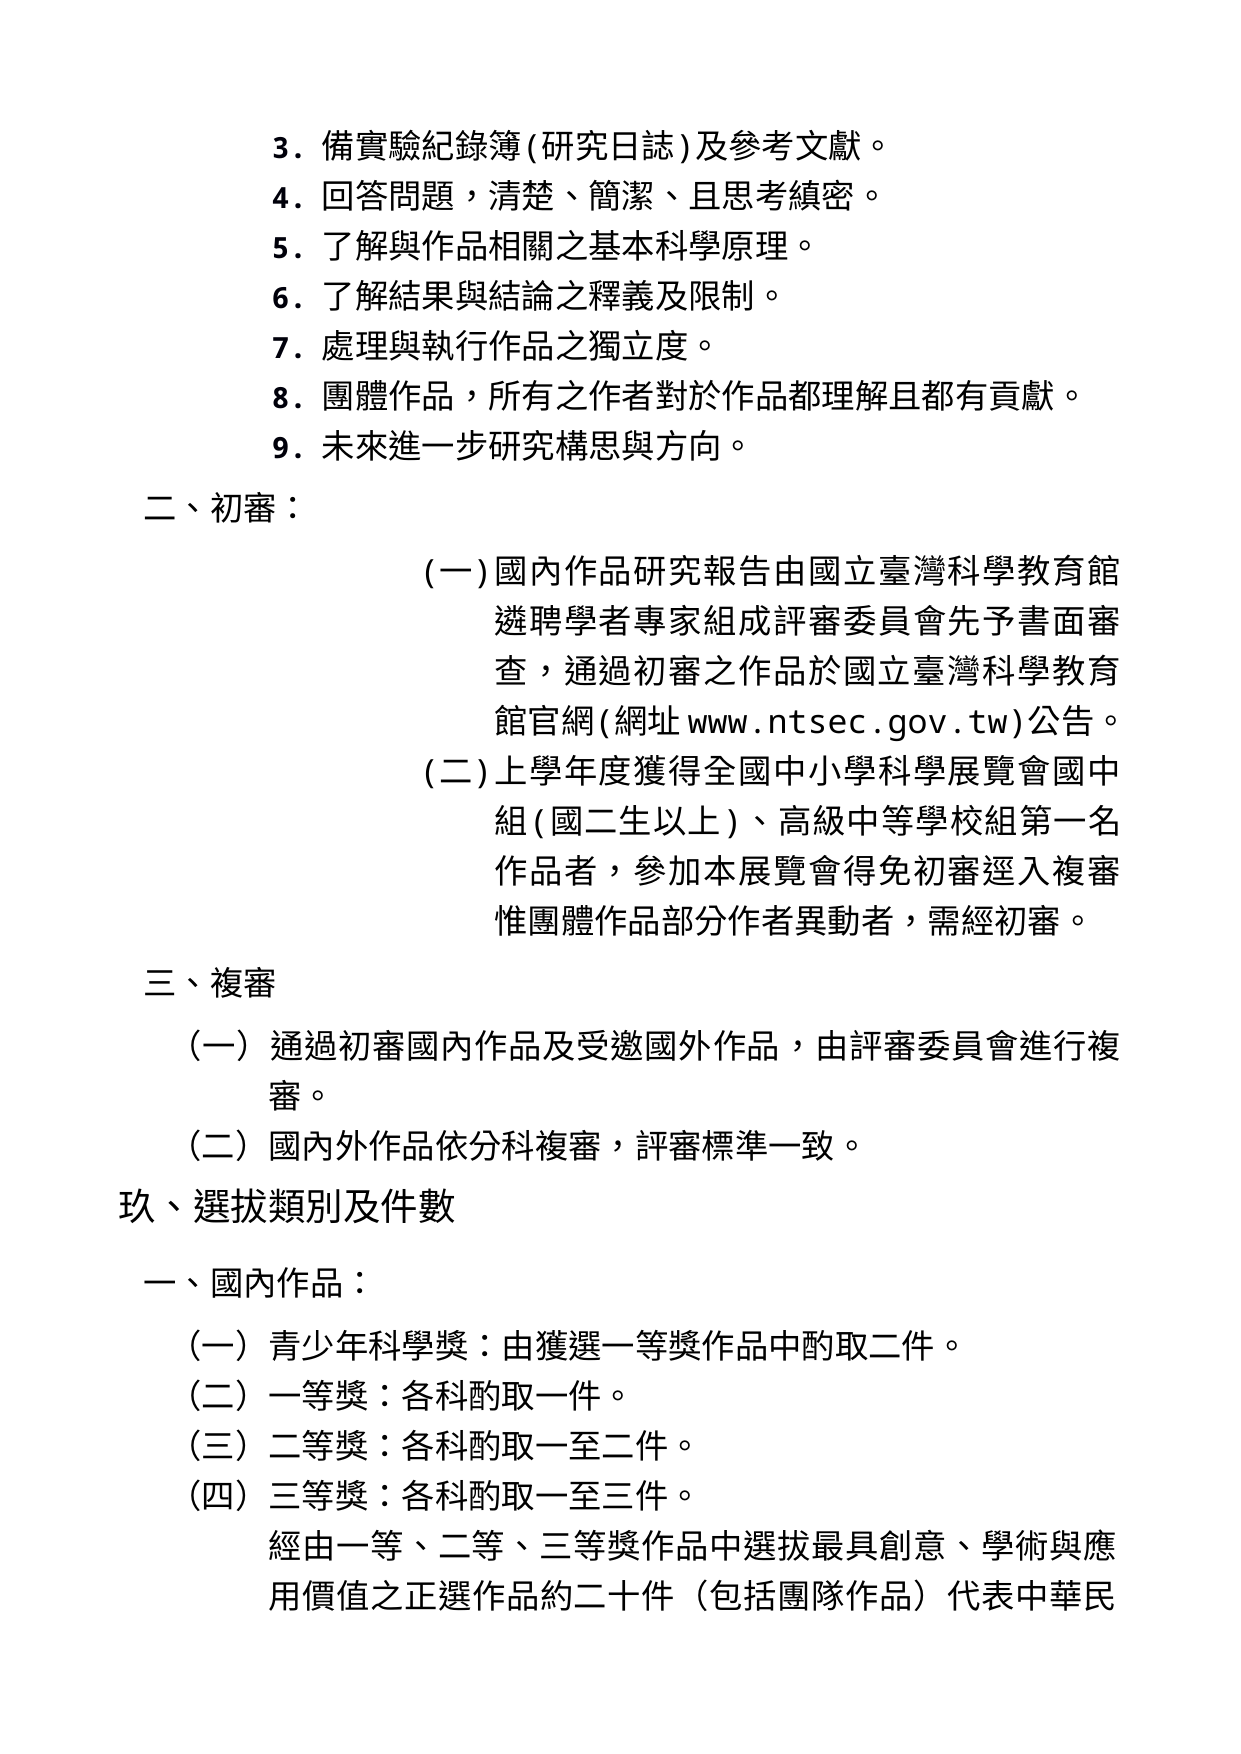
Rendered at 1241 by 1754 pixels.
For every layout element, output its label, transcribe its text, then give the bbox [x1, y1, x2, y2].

text 經由一等、二等、三等獎作品中選拔最具創意、學術與應用價值之正選作品約二十件（包括團隊作品）代表中華民 [268, 1518, 1118, 1618]
text 三、複審 [143, 956, 1122, 1006]
text （四）三等獎：各科酌取一至三件。 [168, 1468, 1122, 1518]
text （三）二等獎：各科酌取一至二件。 [168, 1418, 1122, 1468]
list 備實驗紀錄簿(研究日誌)及參考文獻。 [272, 118, 1122, 168]
list 團體作品，所有之作者對於作品都理解且都有貢獻。 [272, 368, 1122, 418]
list 回答問題，清楚、簡潔、且思考縝密。 [272, 168, 1122, 218]
list 未來進一步研究構思與方向。 [272, 418, 1122, 468]
text （一）通過初審國內作品及受邀國外作品，由評審委員會進行複審。 [168, 1018, 1122, 1118]
text （一）青少年科學獎：由獲選一等獎作品中酌取二件。 [168, 1318, 1122, 1368]
text （二）國內外作品依分科複審，評審標準一致。 [168, 1118, 1122, 1168]
text 二、初審： [143, 481, 1122, 531]
list 了解與作品相關之基本科學原理。 [272, 218, 1122, 268]
list 了解結果與結論之釋義及限制。 [272, 268, 1122, 318]
text 玖、選拔類別及件數 [118, 1181, 1122, 1231]
list 處理與執行作品之獨立度。 [272, 318, 1122, 368]
list 上學年度獲得全國中小學科學展覽會國中組(國二生以上)、高級中等學校組第一名作品者，參加本展覽會得免初審逕入複審。惟團體作品部分作者異動者，需經初審。 [419, 743, 1122, 943]
text （二）一等獎：各科酌取一件。 [168, 1368, 1122, 1418]
list 國內作品研究報告由國立臺灣科學教育館遴聘學者專家組成評審委員會先予書面審查，通過初審之作品於國立臺灣科學教育館官網(網址www.ntsec.gov.tw)公告。 [419, 543, 1122, 743]
text 一、國內作品： [143, 1256, 1122, 1306]
